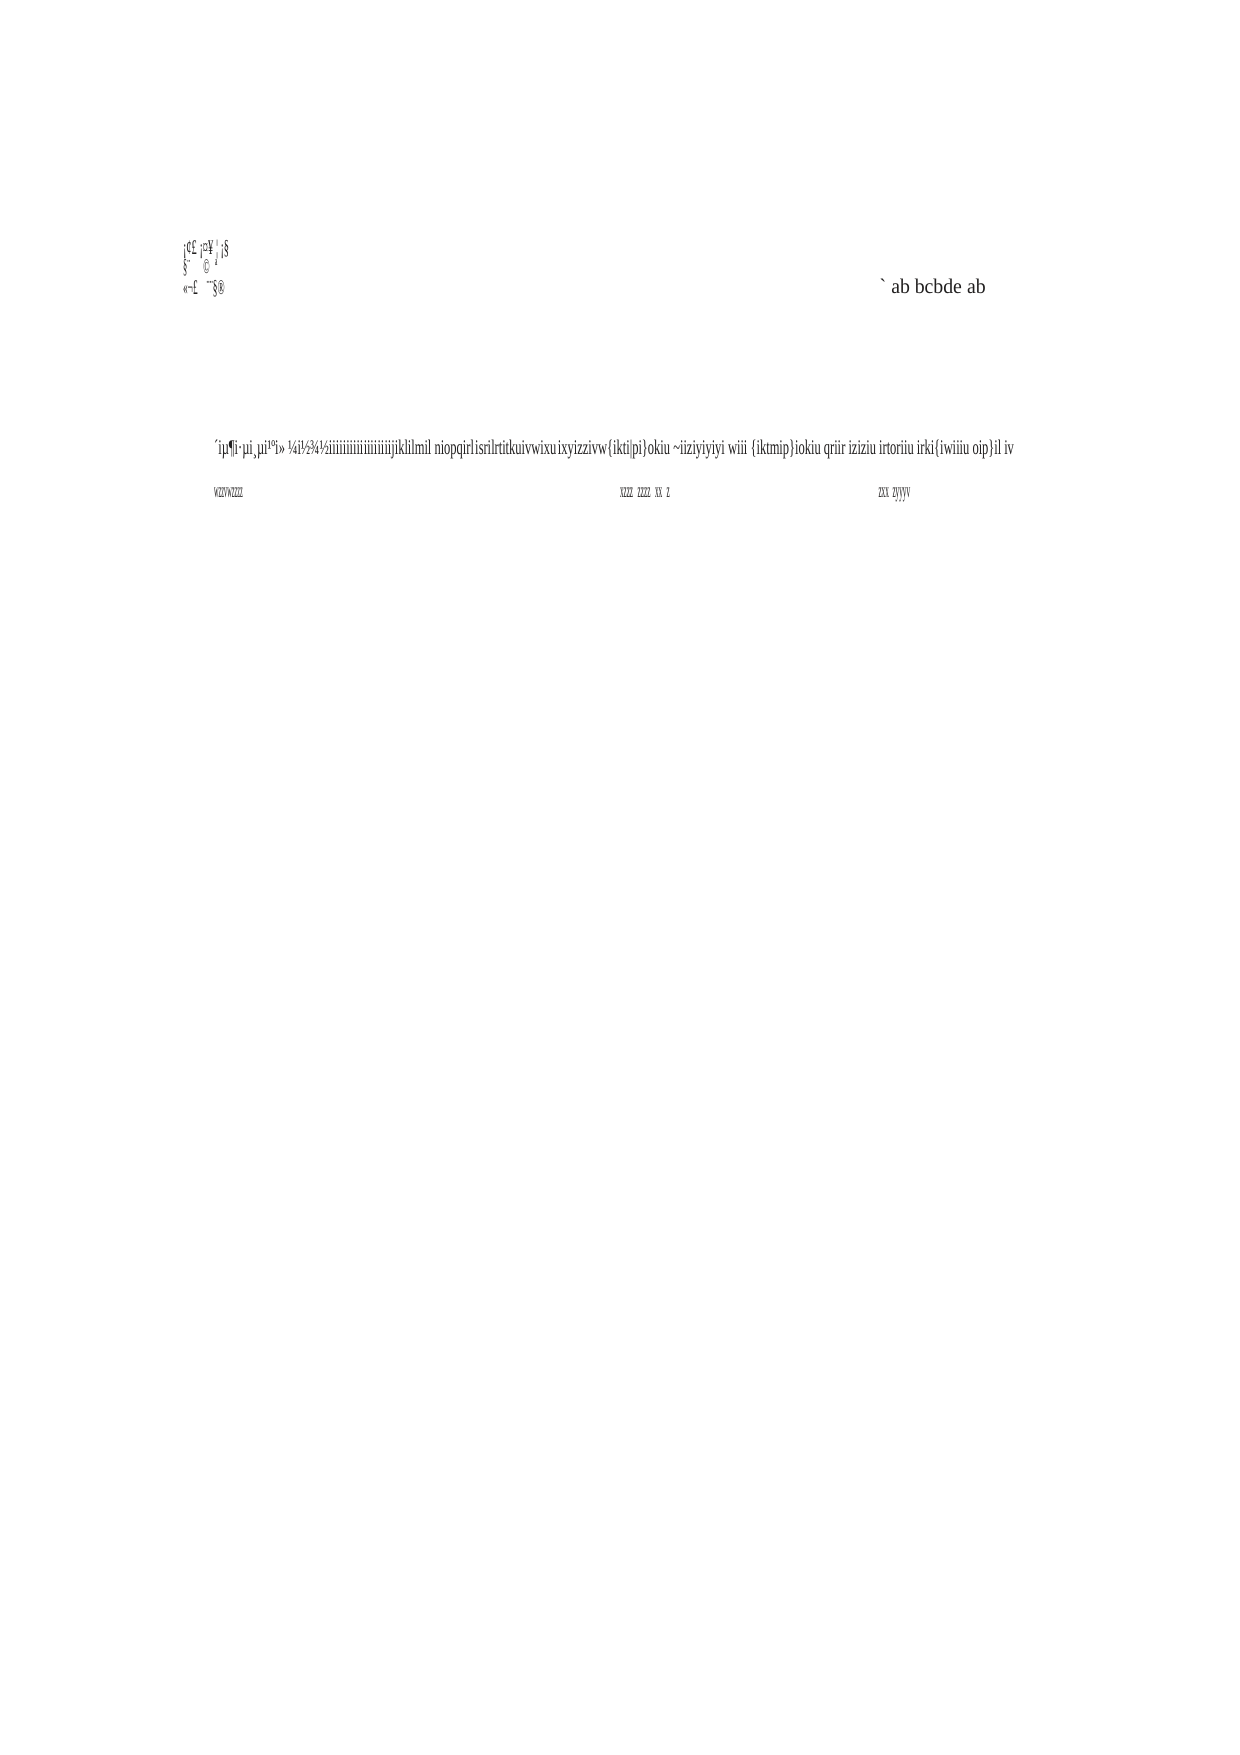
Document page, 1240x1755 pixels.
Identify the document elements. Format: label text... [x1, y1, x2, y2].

text  wzzvwzzzz xzzz zzzz xx z zxx zyyyv [214, 479, 1150, 501]
text ´iµ¶i·µi¸µi¹ºi» ¼i½¾½iiiiiiiiiiiiiiiiiijiklilmil niopqirlisrilrtitkuivwixuixyizzivw{ikti|pi}okiu ~iiziyiyiyi wiii {iktmip}iokiu qriir iziziu irtoriiu irki{iwiiiu oip}iliv [214, 437, 1150, 459]
